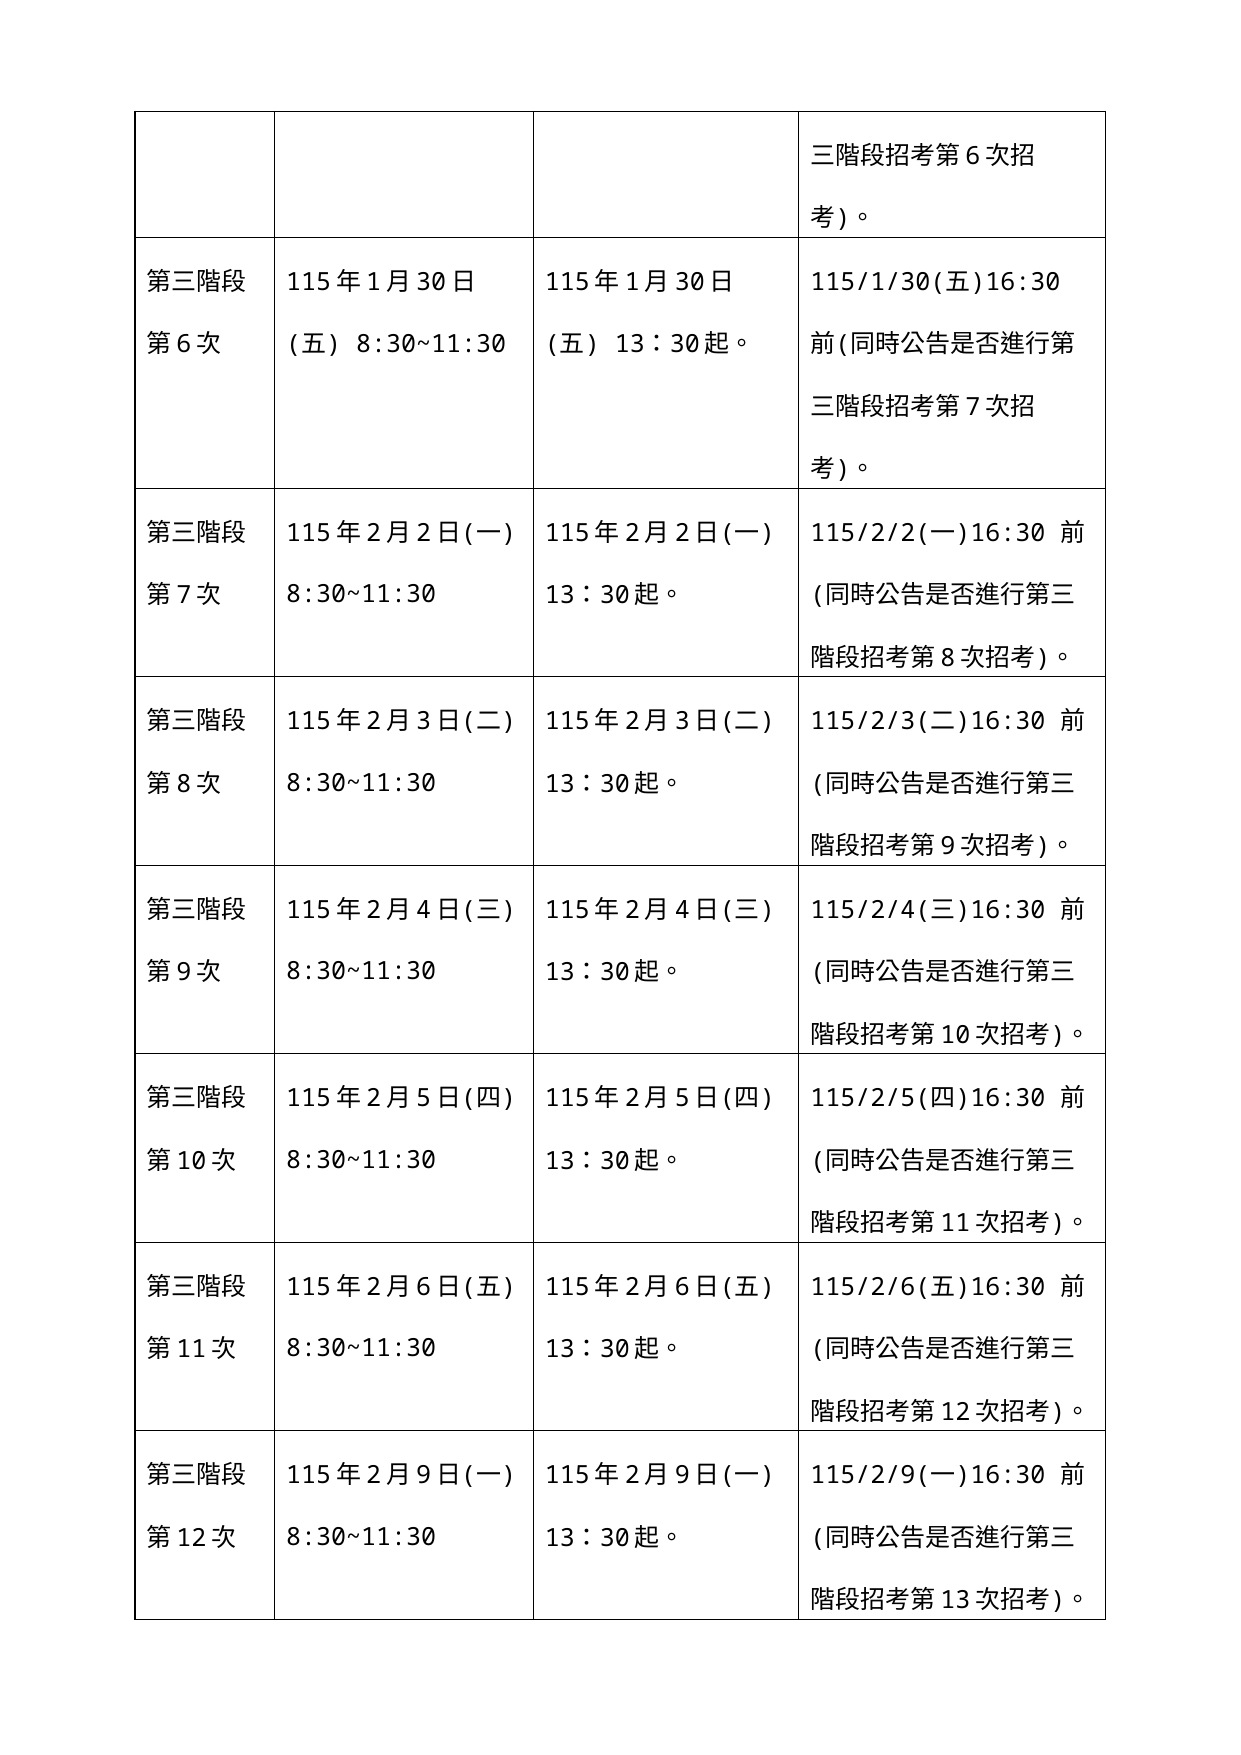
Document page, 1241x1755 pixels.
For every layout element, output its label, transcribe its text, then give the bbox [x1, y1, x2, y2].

table_cell 115年2月2日(一) 8:30~11:30 [275, 489, 533, 676]
table_cell 115年2月5日(四) 8:30~11:30 [275, 1054, 533, 1242]
table_cell 115年2月6日(五) 8:30~11:30 [275, 1243, 533, 1430]
table_cell 115年2月3日(二) 8:30~11:30 [275, 677, 533, 865]
table_cell 115年2月5日(四) 13：30起。 [534, 1054, 798, 1242]
table_cell [534, 112, 798, 237]
table_cell 115/2/2(一)16:30 前(同時公告是否進行第三階段招考第8次招考)。 [799, 489, 1105, 676]
table_cell 第三階段第9次 [136, 866, 274, 1053]
table_cell 115/2/6(五)16:30 前(同時公告是否進行第三階段招考第12次招考)。 [799, 1243, 1105, 1430]
table_cell 第三階段第12次 [136, 1431, 274, 1619]
table_cell 115/2/5(四)16:30 前(同時公告是否進行第三階段招考第11次招考)。 [799, 1054, 1105, 1242]
table_cell 115年2月9日(一) 13：30起。 [534, 1431, 798, 1619]
table_cell 115年2月6日(五) 13：30起。 [534, 1243, 798, 1430]
table_cell 三階段招考第6次招考)。 [799, 112, 1105, 237]
table_cell 第三階段第11次 [136, 1243, 274, 1430]
table_cell 115年1月30日(五) 8:30~11:30 [275, 238, 533, 488]
table_cell 115/1/30(五)16:30 前(同時公告是否進行第三階段招考第7次招考)。 [799, 238, 1105, 488]
table_cell 115年2月2日(一) 13：30起。 [534, 489, 798, 676]
table_cell 第三階段第7次 [136, 489, 274, 676]
table_cell 115/2/4(三)16:30 前(同時公告是否進行第三階段招考第10次招考)。 [799, 866, 1105, 1053]
table_cell 115年2月3日(二) 13：30起。 [534, 677, 798, 865]
table_cell 第三階段第8次 [136, 677, 274, 865]
table_cell 第三階段第10次 [136, 1054, 274, 1242]
table_cell 115年2月4日(三) 8:30~11:30 [275, 866, 533, 1053]
table_cell 115/2/9(一)16:30 前(同時公告是否進行第三階段招考第13次招考)。 [799, 1431, 1105, 1619]
table_cell [136, 112, 274, 237]
table_cell 第三階段第6次 [136, 238, 274, 488]
table_cell 115年1月30日(五) 13：30起。 [534, 238, 798, 488]
table_cell 115年2月9日(一) 8:30~11:30 [275, 1431, 533, 1619]
table_cell [275, 112, 533, 237]
table_cell 115年2月4日(三) 13：30起。 [534, 866, 798, 1053]
table_cell 115/2/3(二)16:30 前(同時公告是否進行第三階段招考第9次招考)。 [799, 677, 1105, 865]
